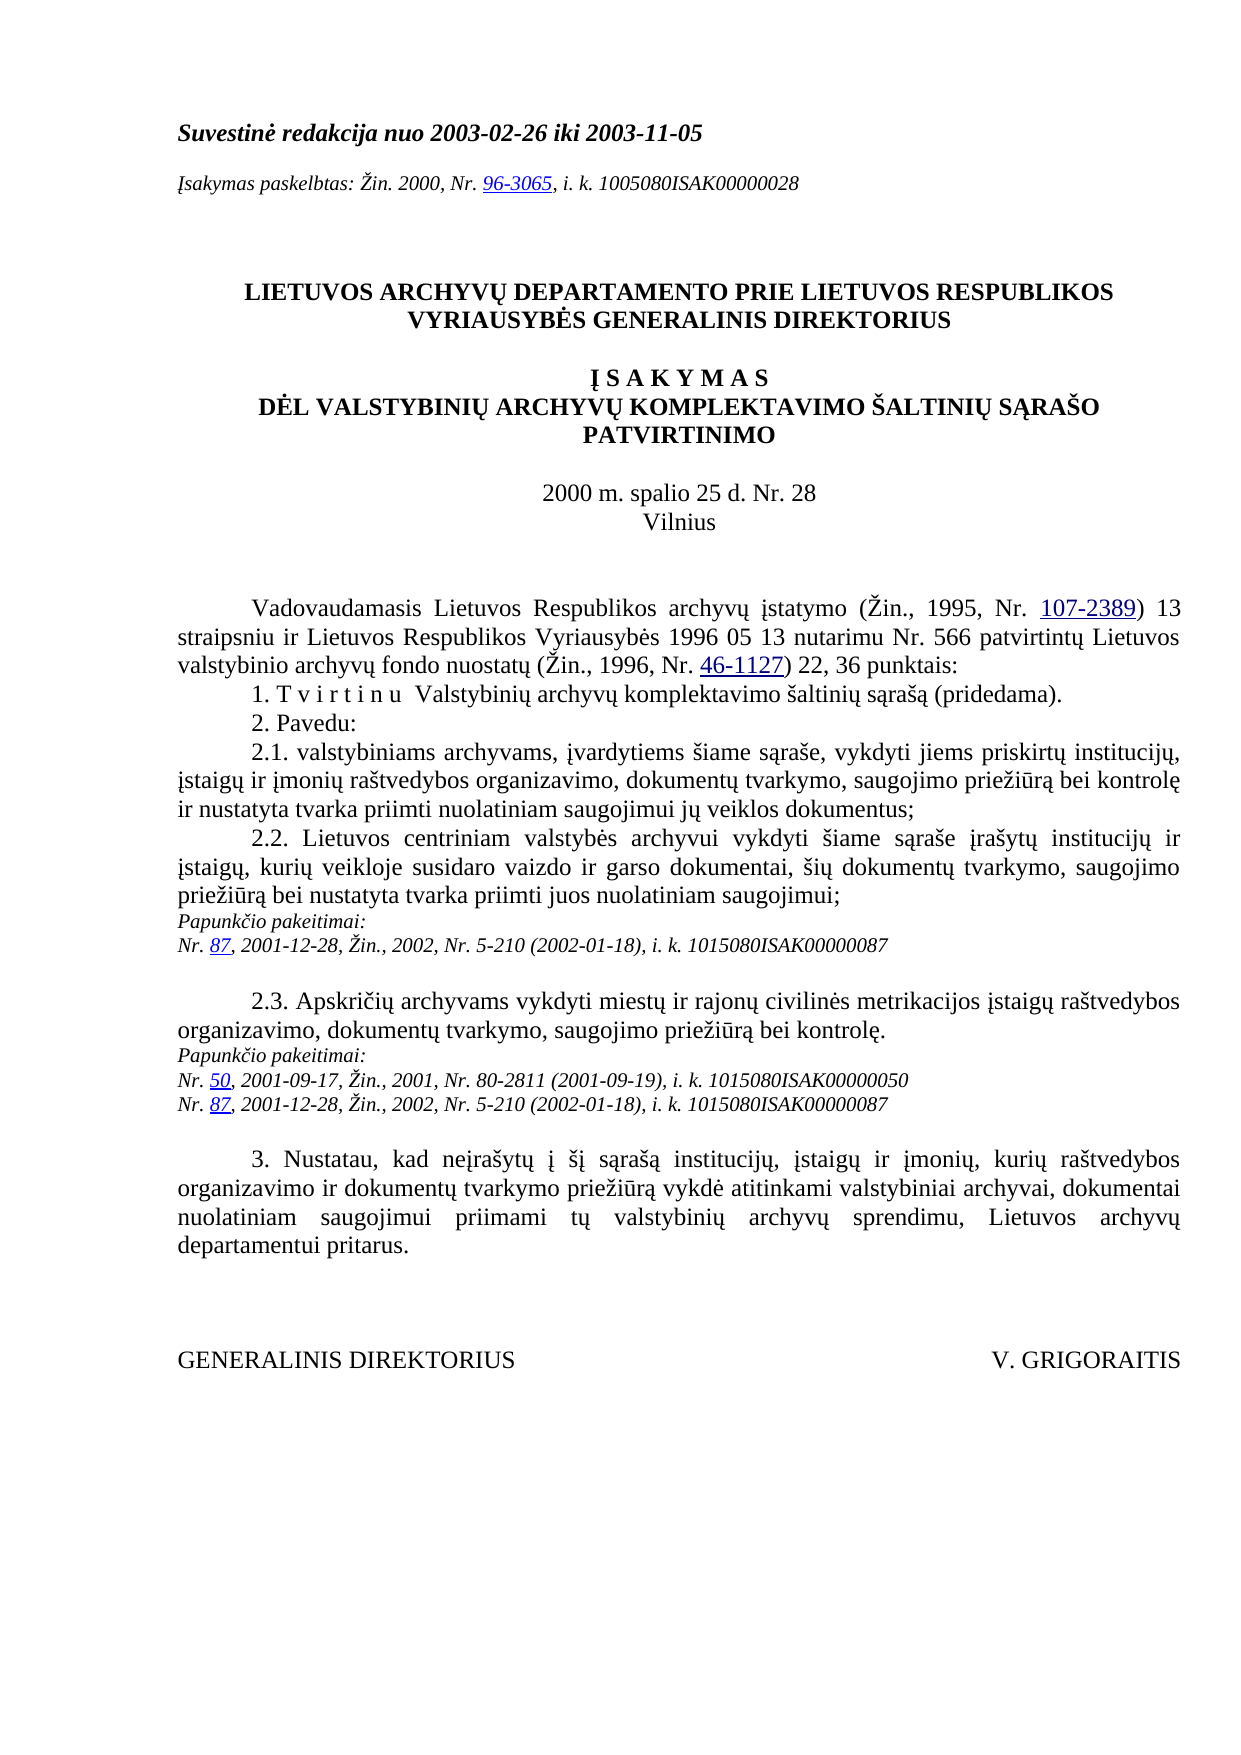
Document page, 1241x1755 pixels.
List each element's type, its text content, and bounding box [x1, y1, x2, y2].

text 2.3. Apskričių archyvams vykdyti miestų ir rajonų civilinės metrikacijos įstaigų raštvedybos organizavimo, dokumentų tvarkymo, saugojimo priežiūrą bei kontrolę. [177, 986, 1181, 1043]
text LIETUVOS ARCHYVŲ DEPARTAMENTO PRIE LIETUVOS RESPUBLIKOS VYRIAUSYBĖS GENERALINIS DIREKTORIUS [177, 277, 1181, 334]
text Vadovaudamasis Lietuvos Respublikos archyvų įstatymo (Žin., 1995, Nr. 107-2389) 13 straipsniu ir Lietuvos Respublikos Vyriausybės 1996 05 13 nutarimu Nr. 566 patvirtintų Lietuvos valstybinio archyvų fondo nuostatų (Žin., 1996, Nr. 46-1127) 22, 36 punktais: [177, 593, 1181, 679]
text 2. Pavedu: [177, 708, 1181, 737]
text 1. Tvirtinu Valstybinių archyvų komplektavimo šaltinių sąrašą (pridedama). [177, 679, 1181, 708]
text Nr. 50, 2001-09-17, Žin., 2001, Nr. 80-2811 (2001-09-19), i. k. 1015080ISAK00000050 [177, 1067, 1181, 1092]
text Nr. 87, 2001-12-28, Žin., 2002, Nr. 5-210 (2002-01-18), i. k. 1015080ISAK00000087 [177, 933, 1181, 957]
text 2000 m. spalio 25 d. Nr. 28 [177, 478, 1181, 507]
text 2.2. Lietuvos centriniam valstybės archyvui vykdyti šiame sąraše įrašytų institucijų ir įstaigų, kurių veikloje susidaro vaizdo ir garso dokumentai, šių dokumentų tvarkymo, saugojimo priežiūrą bei nustatyta tvarka priimti juos nuolatiniam saugojimui; [177, 823, 1181, 909]
text 2.1. valstybiniams archyvams, įvardytiems šiame sąraše, vykdyti jiems priskirtų institucijų, įstaigų ir įmonių raštvedybos organizavimo, dokumentų tvarkymo, saugojimo priežiūrą bei kontrolę ir nustatyta tvarka priimti nuolatiniam saugojimui jų veiklos dokumentus; [177, 737, 1181, 823]
text Papunkčio pakeitimai: [177, 1043, 1181, 1067]
text Įsakymas paskelbtas: Žin. 2000, Nr. 96-3065, i. k. 1005080ISAK00000028 [177, 171, 1181, 195]
text Suvestinė redakcija nuo 2003-02-26 iki 2003-11-05 [177, 118, 1181, 147]
text Vilnius [177, 507, 1181, 535]
text GENERALINIS DIREKTORIUS V. GRIGORAITIS [177, 1346, 1181, 1374]
text Papunkčio pakeitimai: [177, 909, 1181, 933]
text DĖL VALSTYBINIŲ ARCHYVŲ KOMPLEKTAVIMO ŠALTINIŲ SĄRAŠO PATVIRTINIMO [177, 392, 1181, 449]
text Nr. 87, 2001-12-28, Žin., 2002, Nr. 5-210 (2002-01-18), i. k. 1015080ISAK00000087 [177, 1092, 1181, 1116]
text Į S A K Y M A S [177, 363, 1181, 392]
text 3. Nustatau, kad neįrašytų į šį sąrašą institucijų, įstaigų ir įmonių, kurių raštvedybos organizavimo ir dokumentų tvarkymo priežiūrą vykdė atitinkami valstybiniai archyvai, dokumentai nuolatiniam saugojimui priimami tų valstybinių archyvų sprendimu, Lietuvos archyvų departamentui pritarus. [177, 1144, 1181, 1259]
